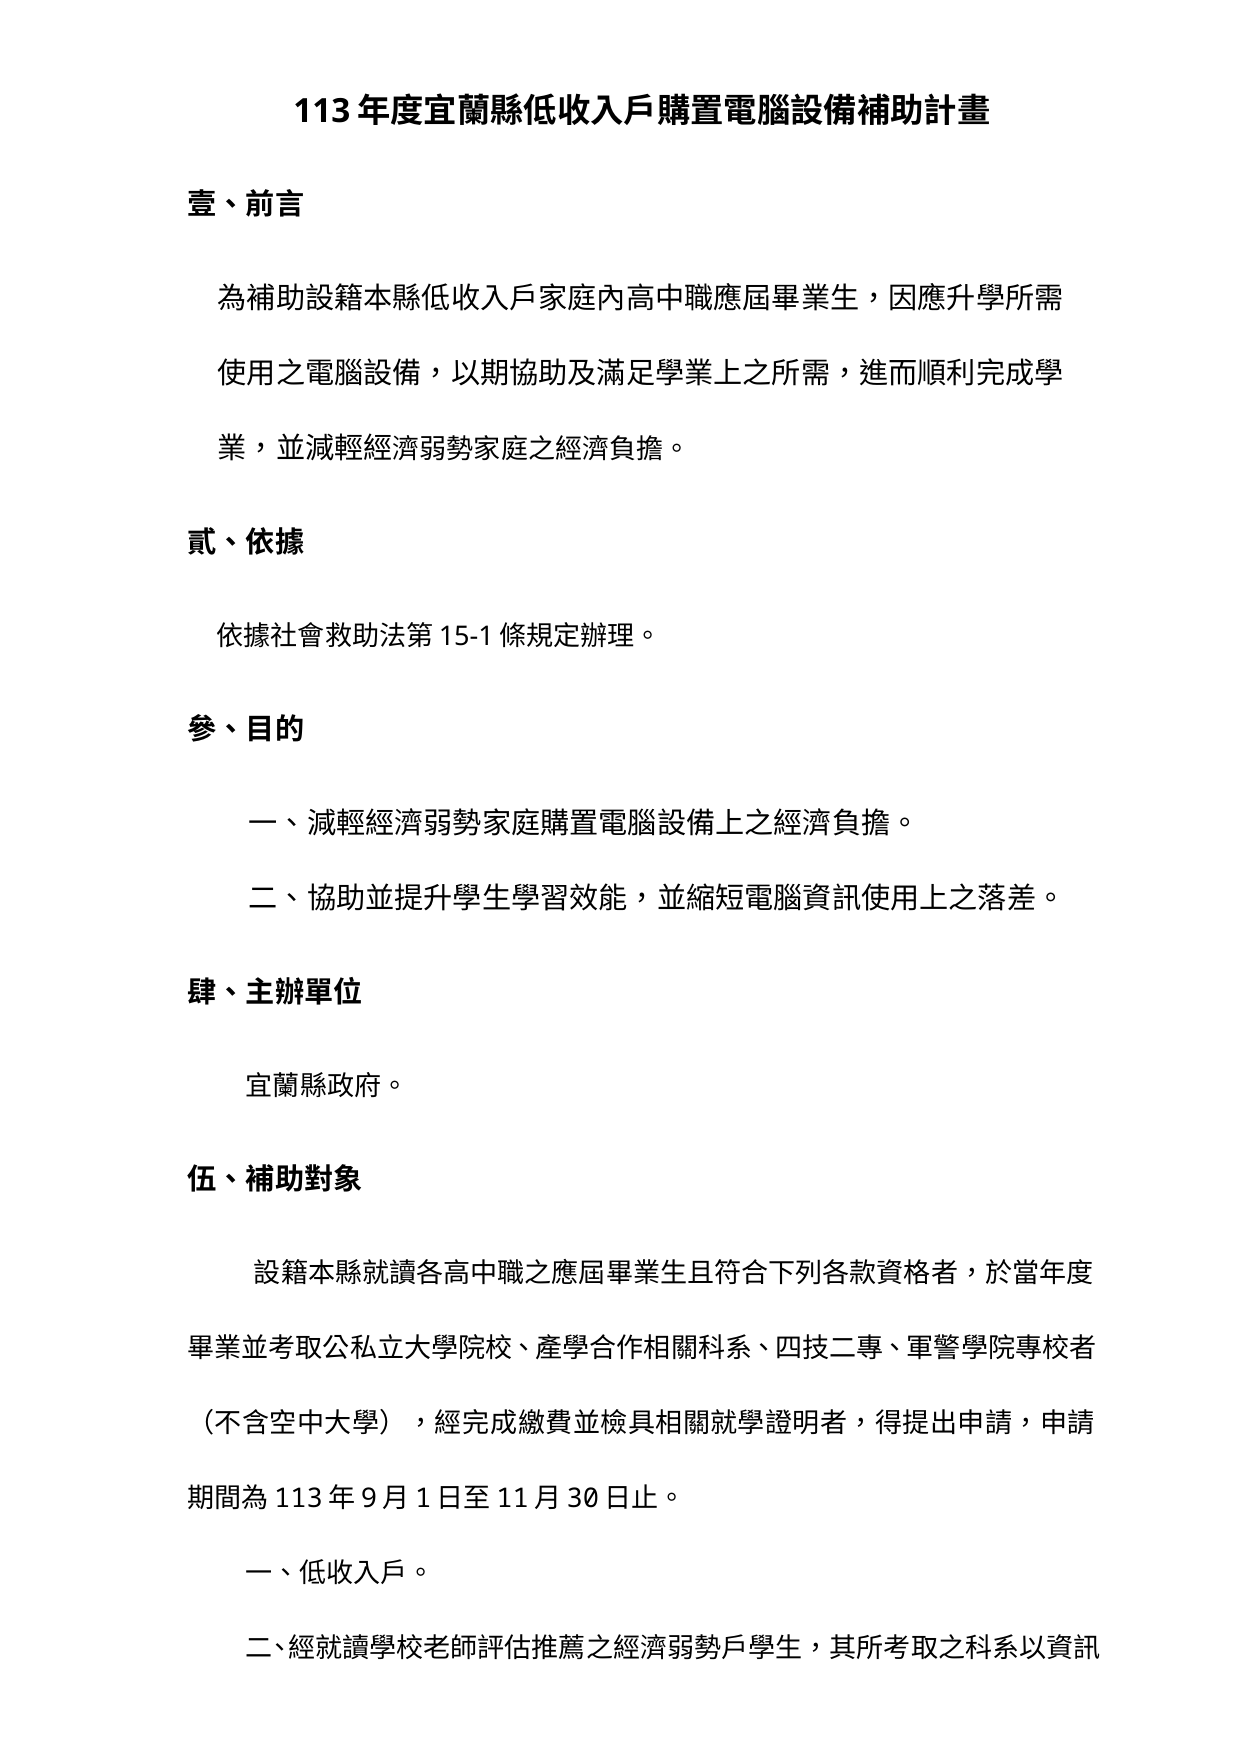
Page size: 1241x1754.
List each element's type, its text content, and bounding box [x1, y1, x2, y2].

text 肆、主辦單位 [187, 952, 1096, 1027]
text 伍、補助對象 [187, 1139, 1096, 1214]
text 宜蘭縣政府。 [187, 1046, 1096, 1121]
text 參、目的 [187, 689, 1096, 764]
text 二、協助並提升學生學習效能，並縮短電腦資訊使用上之落差。 [248, 858, 1096, 933]
text 一、低收入戶。 [245, 1533, 1096, 1608]
text 113年度宜蘭縣低收入戶購置電腦設備補助計畫 [187, 71, 1096, 146]
text 設籍本縣就讀各高中職之應屆畢業生且符合下列各款資格者，於當年度畢業並考取公私立大學院校、產學合作相關科系、四技二專、軍警學院專校者（不含空中大學），經完成繳費並檢具相關就學證明者，得提出申請，申請期間為113年9月1日至11月30日止。 [187, 1233, 1096, 1533]
text 一、減輕經濟弱勢家庭購置電腦設備上之經濟負擔。 [248, 783, 1096, 858]
text 依據社會救助法第15-1條規定辦理。 [187, 596, 1096, 671]
text 貳、依據 [187, 502, 1096, 577]
text 壹、前言 [187, 164, 1096, 239]
text 業，並減輕經濟弱勢家庭之經濟負擔。 [187, 408, 1096, 483]
text 二、經就讀學校老師評估推薦之經濟弱勢戶學生，其所考取之科系以資訊、美術設計或其他較須使用電腦設備者為優先申請對象，每校名額以2名為限。 [245, 1608, 1096, 1683]
text 使用之電腦設備，以期協助及滿足學業上之所需，進而順利完成學 [187, 333, 1096, 408]
text 為補助設籍本縣低收入戶家庭內高中職應屆畢業生，因應升學所需 [187, 258, 1096, 333]
